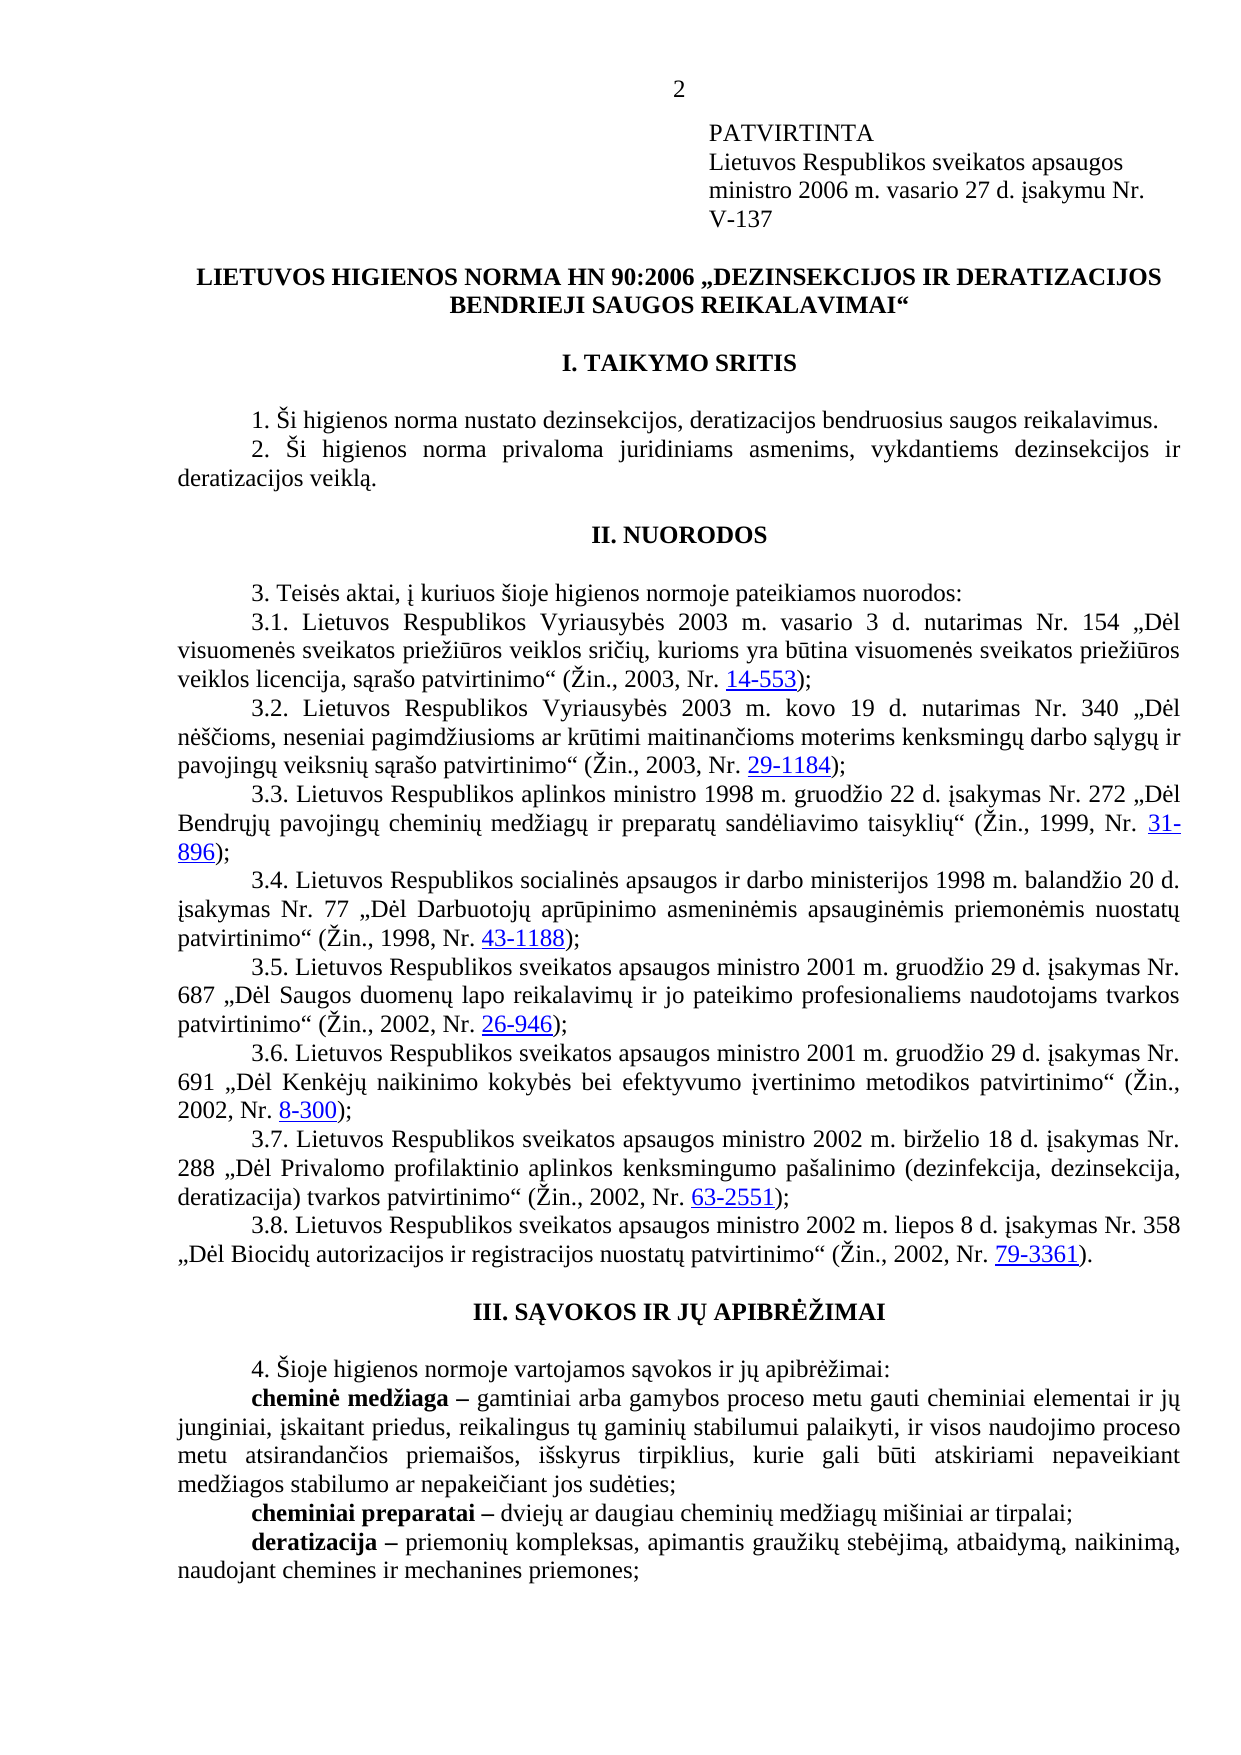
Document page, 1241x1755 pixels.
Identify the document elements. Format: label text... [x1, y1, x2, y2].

text 2. Ši higienos norma privaloma juridiniams asmenims, vykdantiems dezinsekcijos ir deratizacijos veiklą. [177, 434, 1181, 492]
text 3.8. Lietuvos Respublikos sveikatos apsaugos ministro 2002 m. liepos 8 d. įsakymas Nr. 358 „Dėl Biocidų autorizacijos ir registracijos nuostatų patvirtinimo“ (Žin., 2002, Nr. 79-3361). [177, 1211, 1181, 1268]
text ministro 2006 m. vasario 27 d. įsakymu Nr. [177, 176, 1181, 204]
text 3.7. Lietuvos Respublikos sveikatos apsaugos ministro 2002 m. birželio 18 d. įsakymas Nr. 288 „Dėl Privalomo profilaktinio aplinkos kenksmingumo pašalinimo (dezinfekcija, dezinsekcija, deratizacija) tvarkos patvirtinimo“ (Žin., 2002, Nr. 63-2551); [177, 1124, 1181, 1211]
text 3.3. Lietuvos Respublikos aplinkos ministro 1998 m. gruodžio 22 d. įsakymas Nr. 272 „Dėl Bendrųjų pavojingų cheminių medžiagų ir preparatų sandėliavimo taisyklių“ (Žin., 1999, Nr. 31-896); [177, 779, 1181, 866]
text 3.4. Lietuvos Respublikos socialinės apsaugos ir darbo ministerijos 1998 m. balandžio 20 d. įsakymas Nr. 77 „Dėl Darbuotojų aprūpinimo asmeninėmis apsauginėmis priemonėmis nuostatų patvirtinimo“ (Žin., 1998, Nr. 43-1188); [177, 866, 1181, 952]
text II. NUORODOS [177, 521, 1181, 549]
text 3. Teisės aktai, į kuriuos šioje higienos normoje pateikiamos nuorodos: [177, 578, 1181, 607]
text I. TAIKYMO SRITIS [177, 348, 1181, 377]
text 3.6. Lietuvos Respublikos sveikatos apsaugos ministro 2001 m. gruodžio 29 d. įsakymas Nr. 691 „Dėl Kenkėjų naikinimo kokybės bei efektyvumo įvertinimo metodikos patvirtinimo“ (Žin., 2002, Nr. 8-300); [177, 1038, 1181, 1124]
text 4. Šioje higienos normoje vartojamos sąvokos ir jų apibrėžimai: [177, 1354, 1181, 1383]
text LIETUVOS HIGIENOS NORMA HN 90:2006 „DEZINSEKCIJOS IR DERATIZACIJOS BENDRIEJI SAUGOS REIKALAVIMAI“ [177, 262, 1181, 319]
text V-137 [177, 204, 1181, 233]
text 3.1. Lietuvos Respublikos Vyriausybės 2003 m. vasario 3 d. nutarimas Nr. 154 „Dėl visuomenės sveikatos priežiūros veiklos sričių, kurioms yra būtina visuomenės sveikatos priežiūros veiklos licencija, sąrašo patvirtinimo“ (Žin., 2003, Nr. 14-553); [177, 607, 1181, 693]
text cheminė medžiaga – gamtiniai arba gamybos proceso metu gauti cheminiai elementai ir jų junginiai, įskaitant priedus, reikalingus tų gaminių stabilumui palaikyti, ir visos naudojimo proceso metu atsirandančios priemaišos, išskyrus tirpiklius, kurie gali būti atskiriami nepaveikiant medžiagos stabilumo ar nepakeičiant jos sudėties; [177, 1383, 1181, 1498]
text deratizacija – priemonių kompleksas, apimantis graužikų stebėjimą, atbaidymą, naikinimą, naudojant chemines ir mechanines priemones; [177, 1527, 1181, 1584]
text 1. Ši higienos norma nustato dezinsekcijos, deratizacijos bendruosius saugos reikalavimus. [177, 406, 1181, 434]
text III. SĄVOKOS IR JŲ APIBRĖŽIMAI [177, 1297, 1181, 1326]
text 3.2. Lietuvos Respublikos Vyriausybės 2003 m. kovo 19 d. nutarimas Nr. 340 „Dėl nėščioms, neseniai pagimdžiusioms ar krūtimi maitinančioms moterims kenksmingų darbo sąlygų ir pavojingų veiksnių sąrašo patvirtinimo“ (Žin., 2003, Nr. 29-1184); [177, 693, 1181, 779]
text PATVIRTINTA [177, 118, 1181, 147]
text cheminiai preparatai – dviejų ar daugiau cheminių medžiagų mišiniai ar tirpalai; [177, 1498, 1181, 1527]
text 3.5. Lietuvos Respublikos sveikatos apsaugos ministro 2001 m. gruodžio 29 d. įsakymas Nr. 687 „Dėl Saugos duomenų lapo reikalavimų ir jo pateikimo profesionaliems naudotojams tvarkos patvirtinimo“ (Žin., 2002, Nr. 26-946); [177, 952, 1181, 1038]
text Lietuvos Respublikos sveikatos apsaugos [177, 147, 1181, 176]
